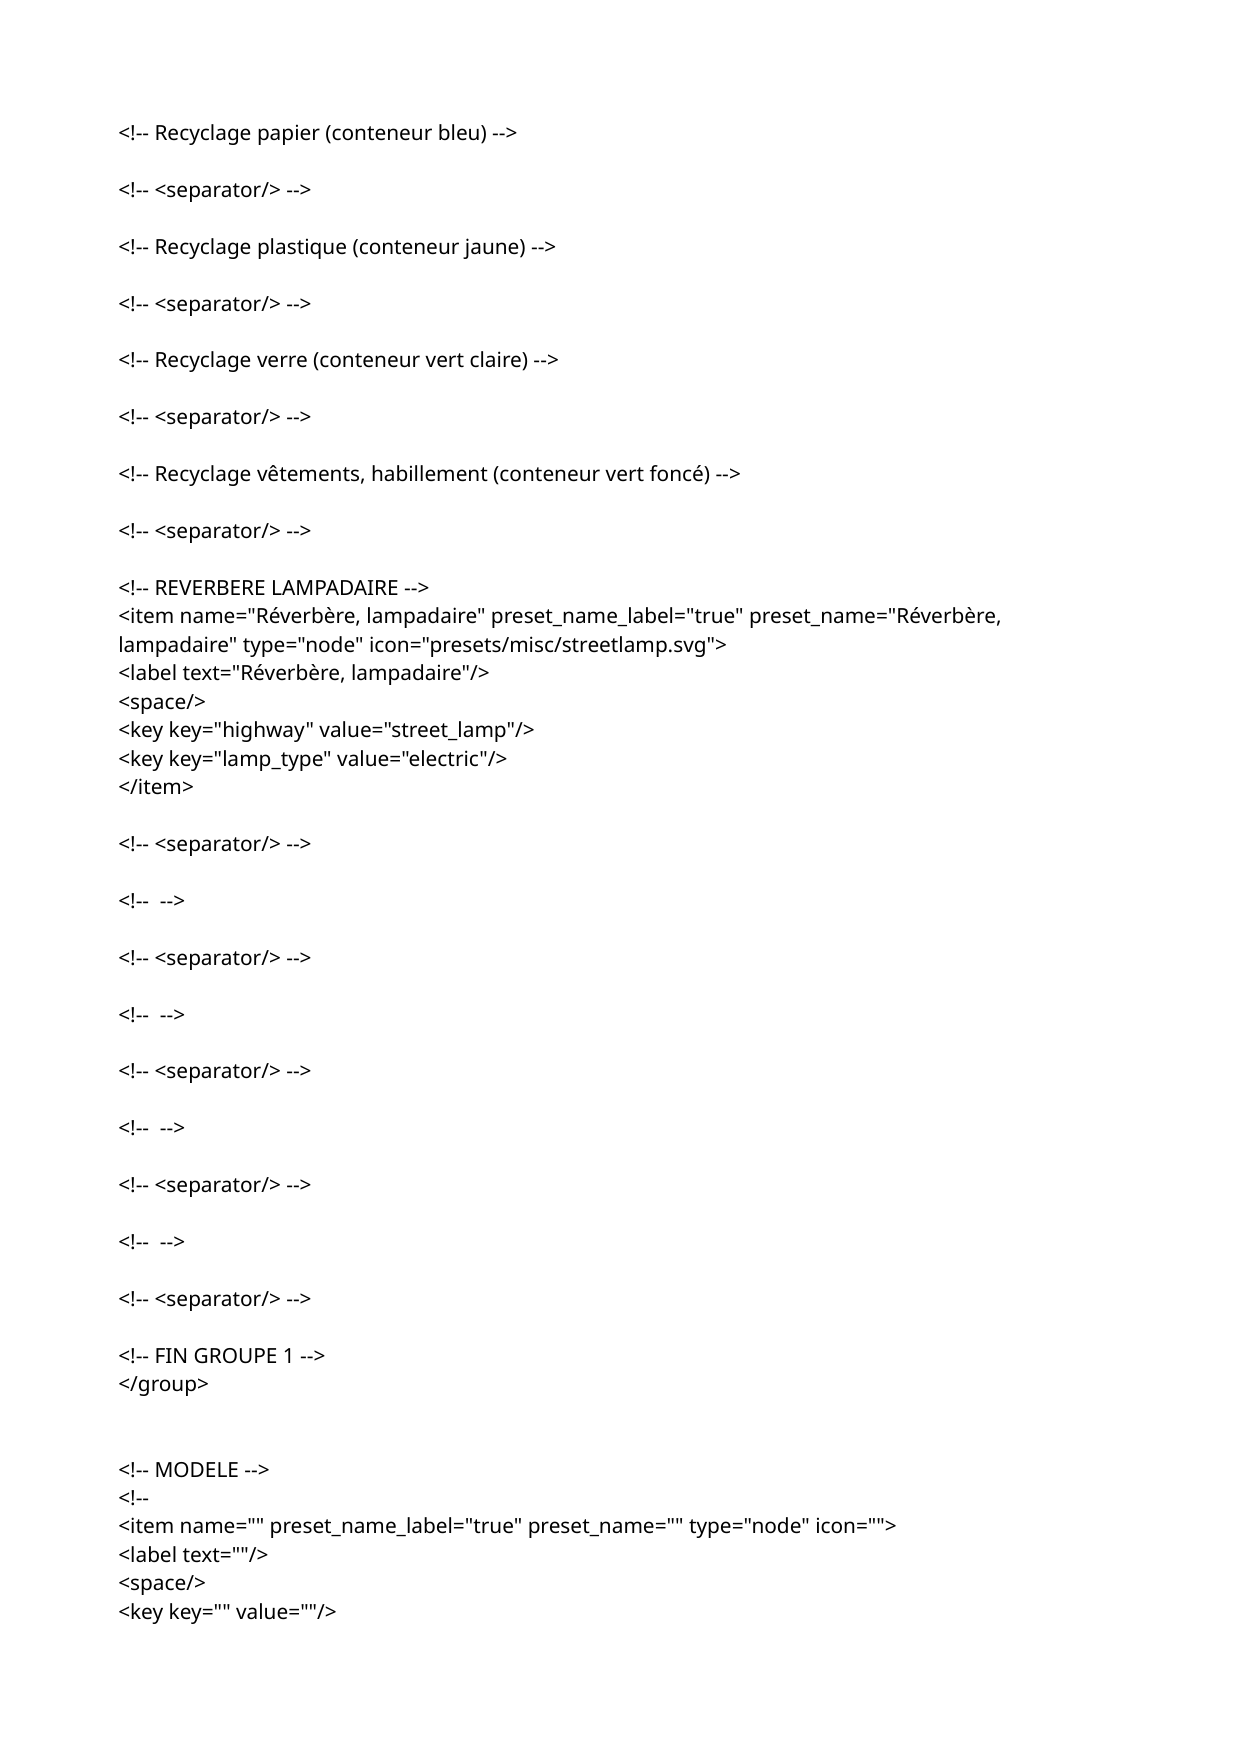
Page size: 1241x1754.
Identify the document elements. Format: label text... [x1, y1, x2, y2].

text <!-- <separator/> --> [118, 829, 1122, 857]
text <!-- REVERBERE LAMPADAIRE --> [118, 573, 1122, 602]
text <!-- <separator/> --> [118, 289, 1122, 317]
text <key key="lamp_type" value="electric"/> [118, 744, 1122, 772]
text <!-- Recyclage vêtements, habillement (conteneur vert foncé) --> [118, 459, 1122, 488]
text <!-- <separator/> --> [118, 1170, 1122, 1199]
text <!-- <separator/> --> [118, 175, 1122, 203]
text <!-- <separator/> --> [118, 516, 1122, 545]
text <!-- --> [118, 1000, 1122, 1028]
text <space/> [118, 687, 1122, 715]
text <!-- --> [118, 886, 1122, 914]
text </item> [118, 772, 1122, 801]
text <item name="" preset_name_label="true" preset_name="" type="node" icon=""> [118, 1512, 1122, 1540]
text <!-- FIN GROUPE 1 --> [118, 1341, 1122, 1369]
text <key key="highway" value="street_lamp"/> [118, 715, 1122, 744]
text <label text=""/> [118, 1540, 1122, 1568]
text <item name="Réverbère, lampadaire" preset_name_label="true" preset_name="Réverbère, lampadaire" type="node" icon="presets/misc/streetlamp.svg"> [118, 602, 1122, 658]
text <!-- --> [118, 1113, 1122, 1142]
text <space/> [118, 1568, 1122, 1597]
text <!-- <separator/> --> [118, 943, 1122, 971]
text <!-- --> [118, 1227, 1122, 1256]
text <!-- Recyclage plastique (conteneur jaune) --> [118, 232, 1122, 260]
text <!-- <separator/> --> [118, 1057, 1122, 1085]
text <!-- <separator/> --> [118, 402, 1122, 431]
text <!-- MODELE --> [118, 1455, 1122, 1483]
text <!-- <separator/> --> [118, 1284, 1122, 1312]
text <!-- Recyclage papier (conteneur bleu) --> [118, 118, 1122, 147]
text <!-- [118, 1483, 1122, 1512]
text <label text="Réverbère, lampadaire"/> [118, 658, 1122, 687]
text <key key="" value=""/> [118, 1597, 1122, 1625]
text </group> [118, 1369, 1122, 1398]
text <!-- Recyclage verre (conteneur vert claire) --> [118, 346, 1122, 374]
